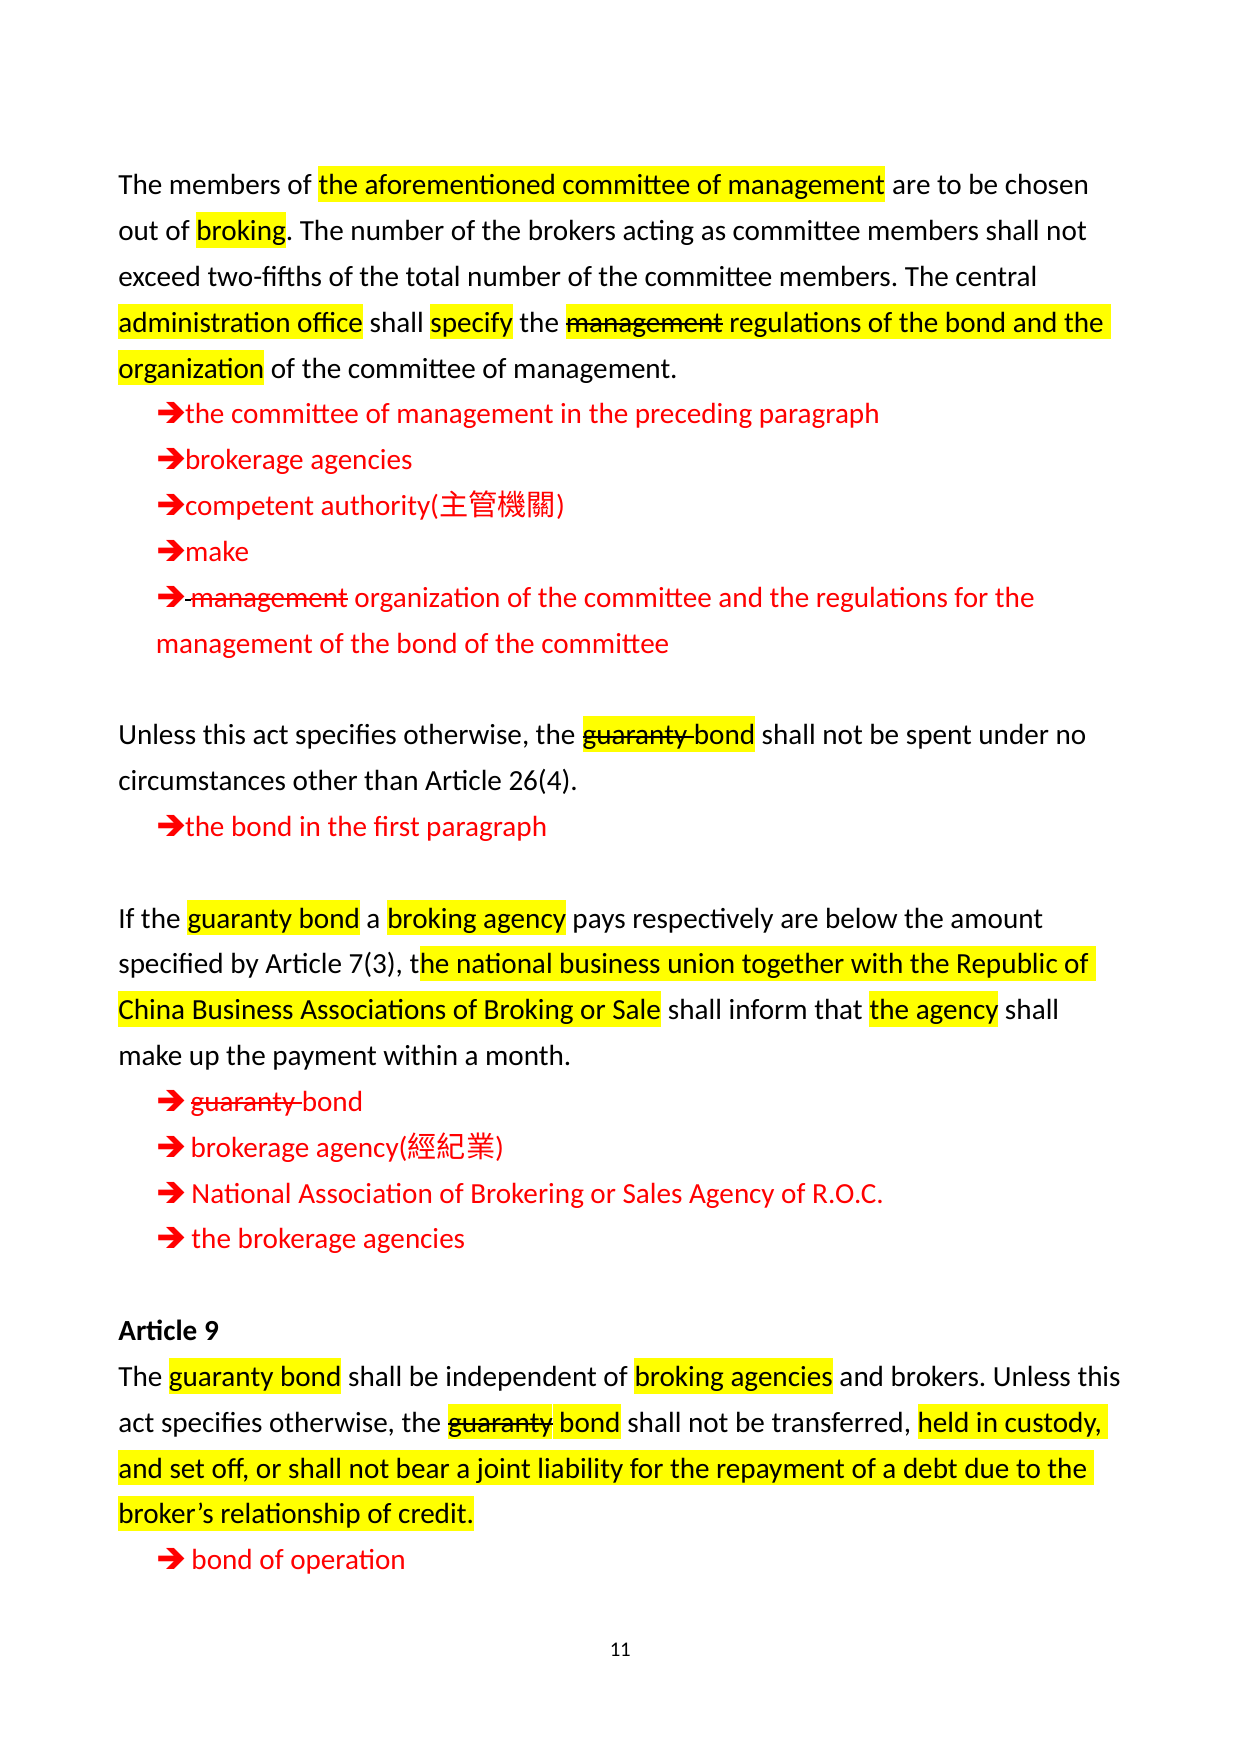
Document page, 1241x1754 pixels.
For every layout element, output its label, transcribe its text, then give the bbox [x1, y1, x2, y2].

text  guaranty bond [156, 1075, 1122, 1121]
text Article 9 [118, 1304, 1122, 1350]
text  brokerage agency(經紀業) [156, 1121, 1122, 1166]
text competent authority(主管機關) [156, 479, 1122, 525]
text  the brokerage agencies [156, 1212, 1122, 1258]
text make [156, 525, 1122, 571]
text Unless this act specifies otherwise, the guaranty bond shall not be spent under no circumstances other than Article 26(4). [118, 708, 1122, 800]
text the committee of management in the preceding paragraph [156, 387, 1122, 433]
text brokerage agencies [156, 433, 1122, 479]
text The guaranty bond shall be independent of broking agencies and brokers. Unless this act specifies otherwise, the guaranty bond shall not be transferred, held in custody, and set off, or shall not bear a joint liability for the repayment of a debt due to the broker’s relationship of credit. [118, 1350, 1122, 1533]
text The members of the aforementioned committee of management are to be chosen out of broking. The number of the brokers acting as committee members shall not exceed two-fifths of the total number of the committee members. The central administration office shall specify the management regulations of the bond and the organization of the committee of management. [118, 158, 1122, 387]
text  management organization of the committee and the regulations for the management of the bond of the committee [156, 571, 1122, 662]
text  bond of operation [156, 1533, 1122, 1579]
text  National Association of Brokering or Sales Agency of R.O.C. [156, 1166, 1122, 1212]
text the bond in the first paragraph [156, 800, 1122, 846]
text If the guaranty bond a broking agency pays respectively are below the amount specified by Article 7(3), the national business union together with the Republic of China Business Associations of Broking or Sale shall inform that the agency shall make up the payment within a month. [118, 891, 1122, 1075]
